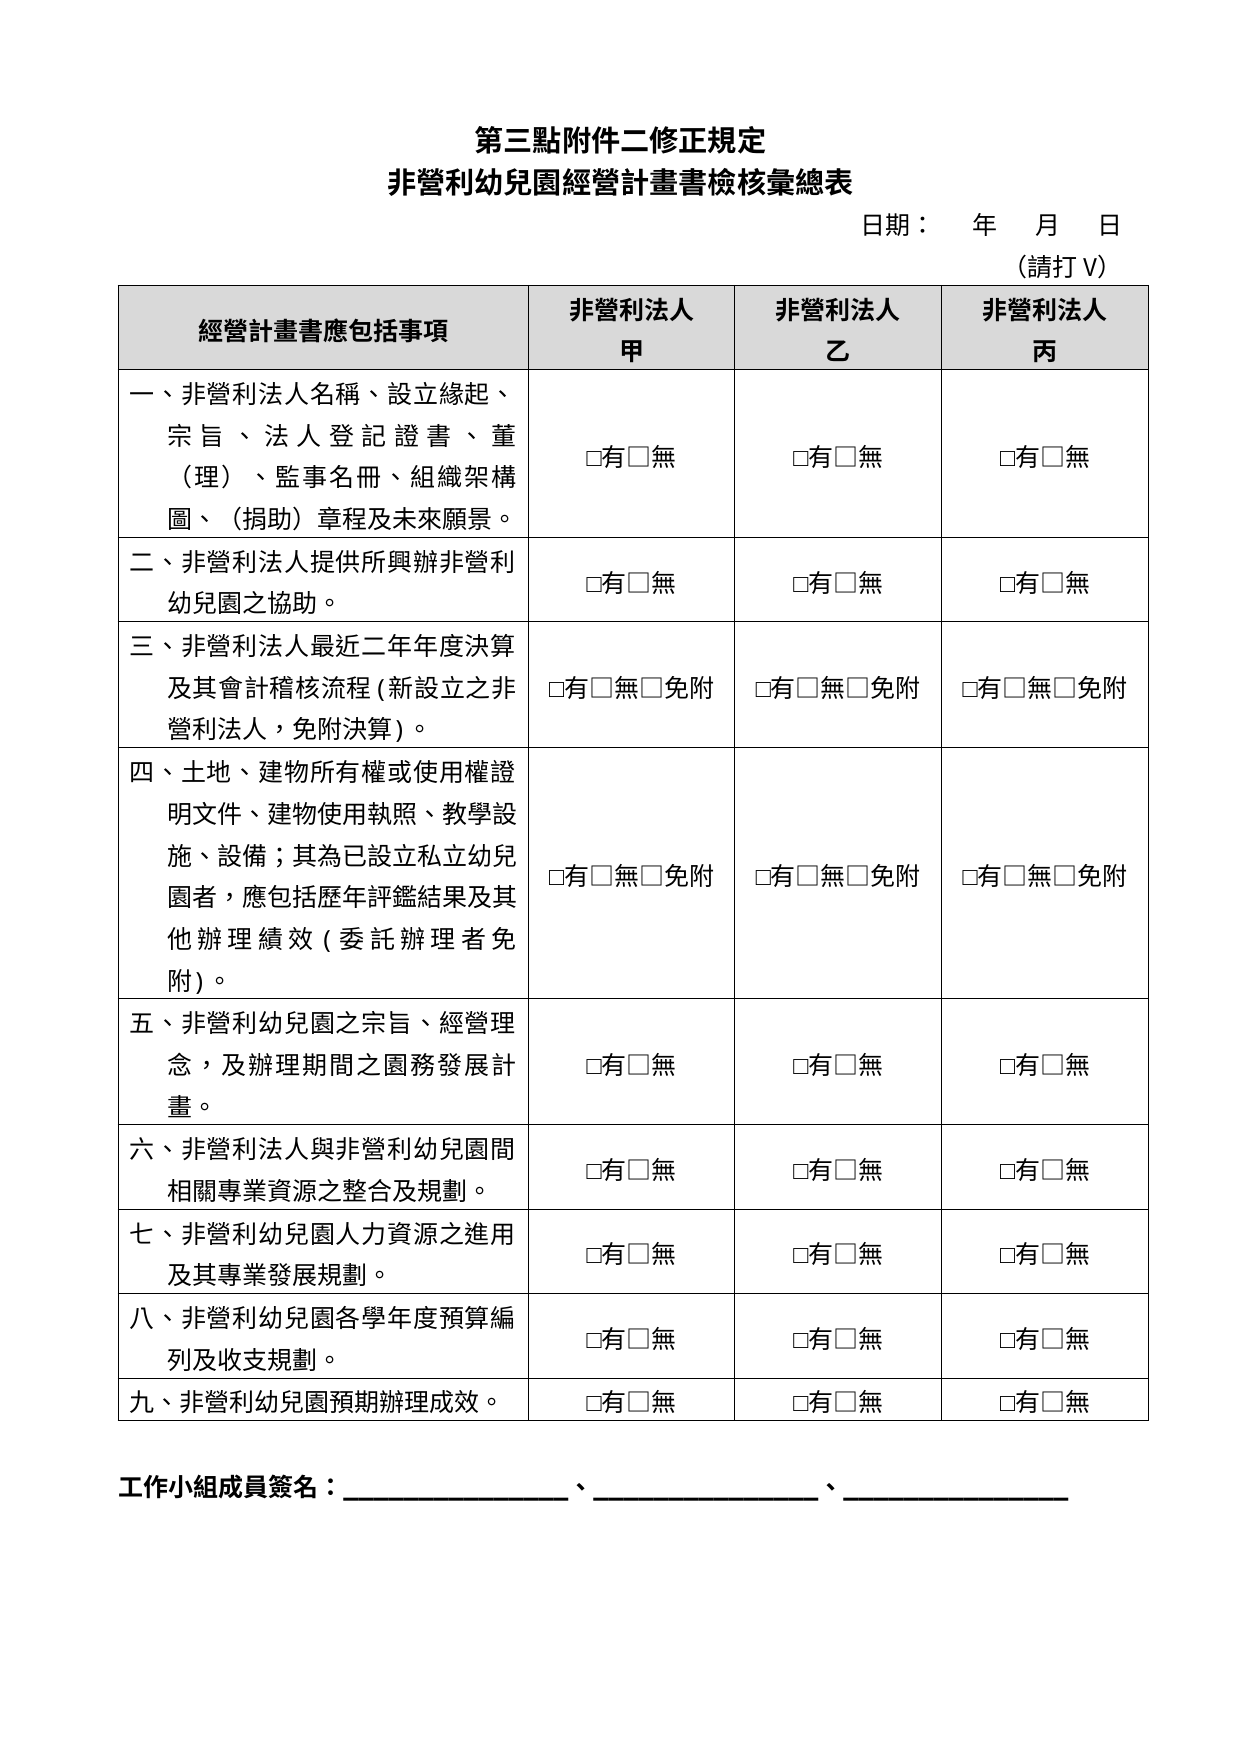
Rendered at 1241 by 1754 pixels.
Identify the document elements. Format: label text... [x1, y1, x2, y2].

table_header 非營利法人 丙 [942, 286, 1148, 369]
table_cell 七、非營利幼兒園人力資源之進用及其專業發展規劃。 [119, 1210, 528, 1293]
table_cell □有□無□免附 [529, 748, 734, 998]
table_cell □有□無 [529, 1125, 734, 1209]
table_cell □有□無 [735, 1294, 941, 1377]
table_cell □有□無 [942, 1125, 1148, 1209]
text （請打V） [118, 243, 1122, 285]
table_cell □有□無 [529, 999, 734, 1124]
table_cell □有□無□免附 [942, 622, 1148, 747]
table_cell □有□無 [942, 1294, 1148, 1377]
text 工作小組成員簽名：_______________、_______________、_______________ [118, 1463, 1122, 1504]
table_cell □有□無 [735, 370, 941, 537]
table_cell 二、非營利法人提供所興辦非營利幼兒園之協助。 [119, 538, 528, 621]
table_cell □有□無 [529, 538, 734, 621]
table_cell □有□無 [529, 1210, 734, 1293]
table_header 非營利法人 乙 [735, 286, 941, 369]
table_cell 九、非營利幼兒園預期辦理成效。 [119, 1379, 528, 1420]
table_cell □有□無 [529, 1379, 734, 1420]
table_cell 一、非營利法人名稱、設立緣起、宗旨、法人登記證書、董（理）、監事名冊、組織架構圖、（捐助）章程及未來願景。 [119, 370, 528, 537]
text 日期： 年 月 日 [118, 201, 1122, 243]
table_cell 八、非營利幼兒園各學年度預算編列及收支規劃。 [119, 1294, 528, 1377]
table_cell □有□無□免附 [529, 622, 734, 747]
table_cell □有□無 [735, 538, 941, 621]
table_cell □有□無 [942, 538, 1148, 621]
table_header 經營計畫書應包括事項 [119, 286, 528, 369]
table_cell □有□無 [529, 1294, 734, 1377]
table_cell □有□無 [942, 1210, 1148, 1293]
text 第三點附件二修正規定 [118, 118, 1122, 160]
table_cell □有□無 [942, 999, 1148, 1124]
table_cell □有□無□免附 [735, 748, 941, 998]
table_cell □有□無 [735, 999, 941, 1124]
text 非營利幼兒園經營計畫書檢核彙總表 [118, 160, 1122, 201]
table_cell □有□無□免附 [735, 622, 941, 747]
table_cell □有□無 [735, 1210, 941, 1293]
table_cell □有□無 [942, 370, 1148, 537]
table_cell 五、非營利幼兒園之宗旨、經營理念，及辦理期間之園務發展計畫。 [119, 999, 528, 1124]
table_cell □有□無□免附 [942, 748, 1148, 998]
table_cell □有□無 [735, 1379, 941, 1420]
table_cell □有□無 [942, 1379, 1148, 1420]
table_cell 四、土地、建物所有權或使用權證明文件、建物使用執照、教學設施、設備；其為已設立私立幼兒園者，應包括歷年評鑑結果及其他辦理績效(委託辦理者免附)。 [119, 748, 528, 998]
table_cell □有□無 [735, 1125, 941, 1209]
table_cell 三、非營利法人最近二年年度決算及其會計稽核流程(新設立之非營利法人，免附決算)。 [119, 622, 528, 747]
table_header 非營利法人 甲 [529, 286, 734, 369]
table_cell 六、非營利法人與非營利幼兒園間相關專業資源之整合及規劃。 [119, 1125, 528, 1209]
table_cell □有□無 [529, 370, 734, 537]
